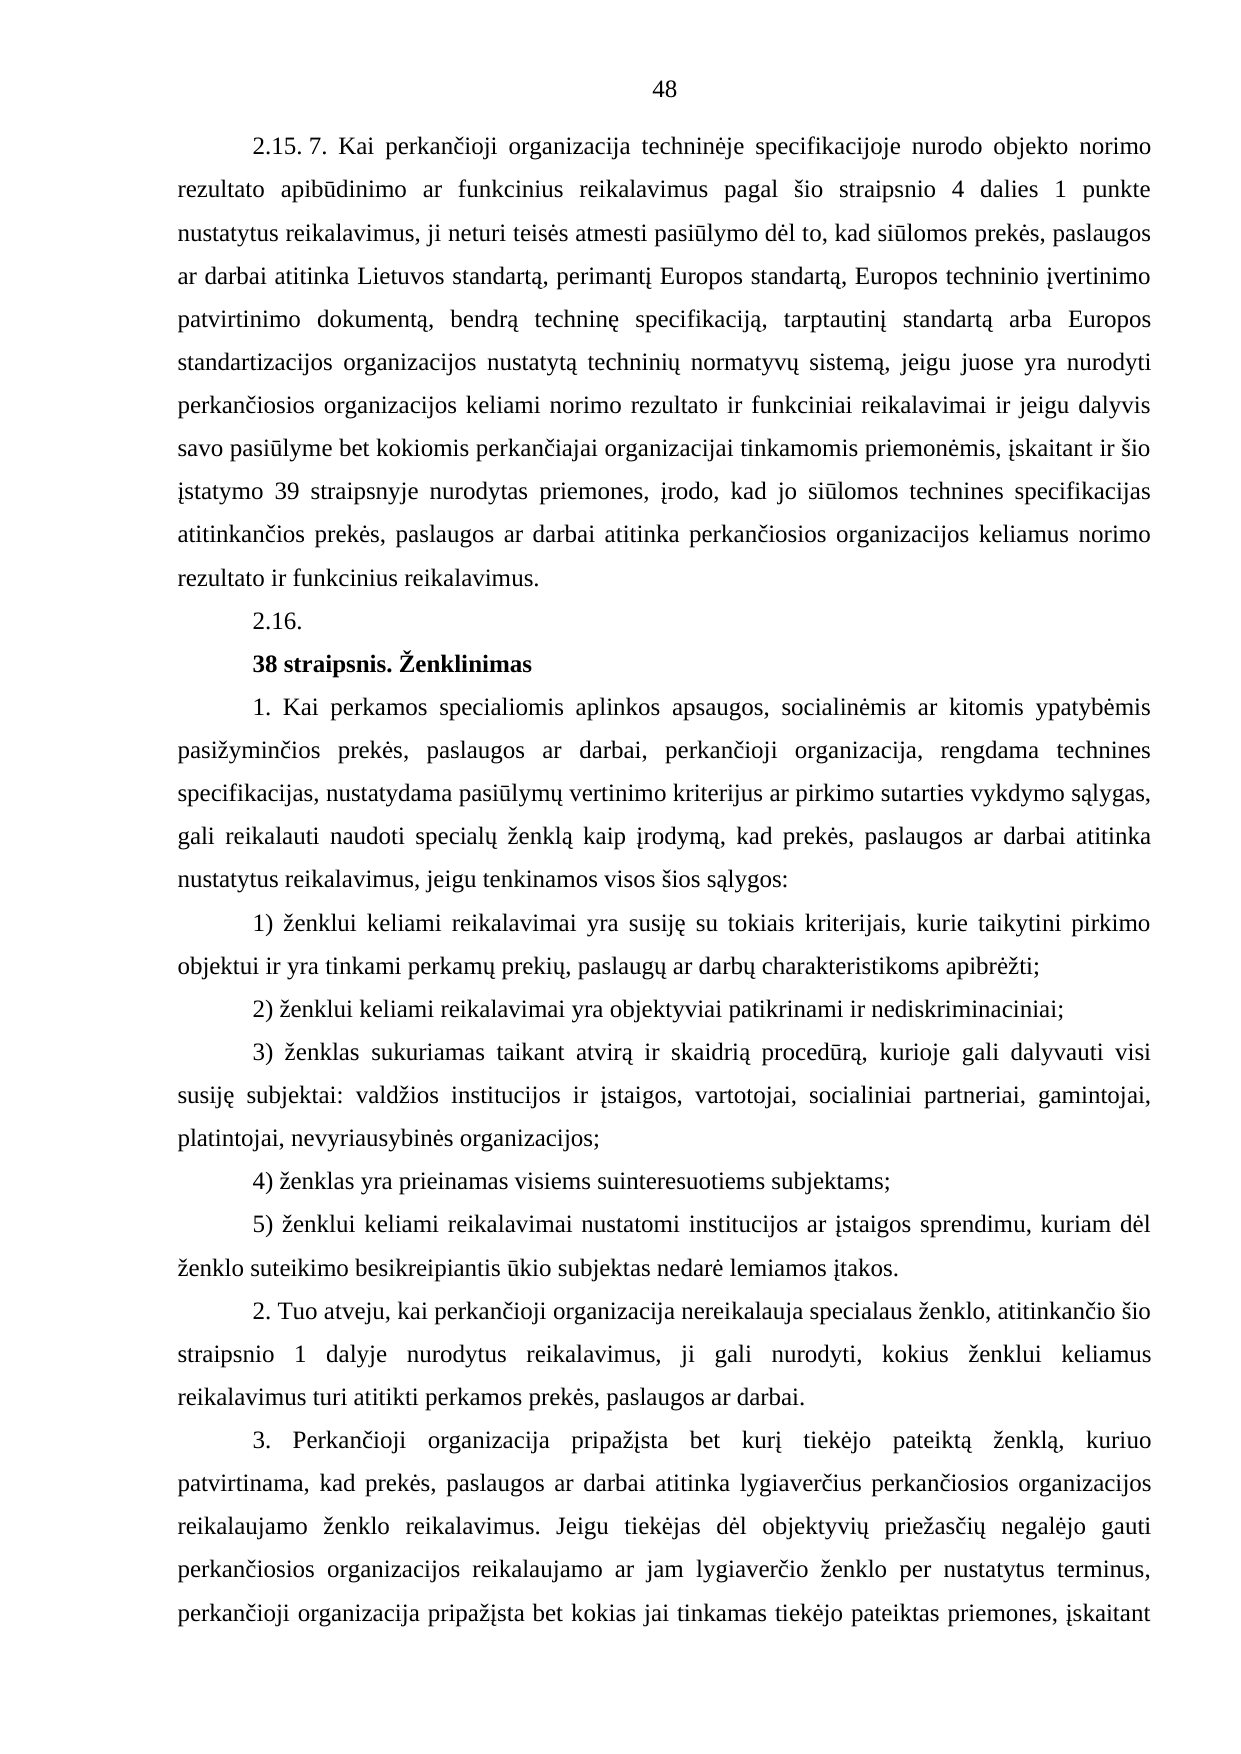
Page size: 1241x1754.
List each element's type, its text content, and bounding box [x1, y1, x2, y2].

text 3. Perkančioji organizacija pripažįsta bet kurį tiekėjo pateiktą ženklą, kuriuo patvirtinama, kad prekės, paslaugos ar darbai atitinka lygiaverčius perkančiosios organizacijos reikalaujamo ženklo reikalavimus. Jeigu tiekėjas dėl objektyvių priežasčių negalėjo gauti perkančiosios organizacijos reikalaujamo ar jam lygiaverčio ženklo per nustatytus terminus, perkančioji organizacija pripažįsta bet kokias jai tinkamas tiekėjo pateiktas priemones, įskaitant [177, 1425, 1152, 1626]
text 3) ženklas sukuriamas taikant atvirą ir skaidrią procedūrą, kurioje gali dalyvauti visi susiję subjektai: valdžios institucijos ir įstaigos, vartotojai, socialiniai partneriai, gamintojai, platintojai, nevyriausybinės organizacijos; [177, 1037, 1152, 1152]
text 2. Tuo atveju, kai perkančioji organizacija nereikalauja specialaus ženklo, atitinkančio šio straipsnio 1 dalyje nurodytus reikalavimus, ji gali nurodyti, kokius ženklui keliamus reikalavimus turi atitikti perkamos prekės, paslaugos ar darbai. [177, 1296, 1152, 1411]
text 1) ženklui keliami reikalavimai yra susiję su tokiais kriterijais, kurie taikytini pirkimo objektui ir yra tinkami perkamų prekių, paslaugų ar darbų charakteristikoms apibrėžti; [177, 908, 1152, 979]
text 4) ženklas yra prieinamas visiems suinteresuotiems subjektams; [177, 1166, 1152, 1195]
text 38 straipsnis. Ženklinimas [177, 649, 1152, 678]
text 1. Kai perkamos specialiomis aplinkos apsaugos, socialinėmis ar kitomis ypatybėmis pasižyminčios prekės, paslaugos ar darbai, perkančioji organizacija, rengdama technines specifikacijas, nustatydama pasiūlymų vertinimo kriterijus ar pirkimo sutarties vykdymo sąlygas, gali reikalauti naudoti specialų ženklą kaip įrodymą, kad prekės, paslaugos ar darbai atitinka nustatytus reikalavimus, jeigu tenkinamos visos šios sąlygos: [177, 692, 1152, 893]
text 2) ženklui keliami reikalavimai yra objektyviai patikrinami ir nediskriminaciniai; [177, 994, 1152, 1023]
text 5) ženklui keliami reikalavimai nustatomi institucijos ar įstaigos sprendimu, kuriam dėl ženklo suteikimo besikreipiantis ūkio subjektas nedarė lemiamos įtakos. [177, 1209, 1152, 1281]
subtitle 7. Kai perkančioji organizacija techninėje specifikacijoje nurodo objekto norimo rezultato apibūdinimo ar funkcinius reikalavimus pagal šio straipsnio 4 dalies 1 punkte nustatytus reikalavimus, ji neturi teisės atmesti pasiūlymo dėl to, kad siūlomos prekės, paslaugos ar darbai atitinka Lietuvos standartą, perimantį Europos standartą, Europos techninio įvertinimo patvirtinimo dokumentą, bendrą techninę specifikaciją, tarptautinį standartą arba Europos standartizacijos organizacijos nustatytą techninių normatyvų sistemą, jeigu juose yra nurodyti perkančiosios organizacijos keliami norimo rezultato ir funkciniai reikalavimai ir jeigu dalyvis savo pasiūlyme bet kokiomis perkančiajai organizacijai tinkamomis priemonėmis, įskaitant ir šio įstatymo 39 straipsnyje nurodytas priemones, įrodo, kad jo siūlomos technines specifikacijas atitinkančios prekės, paslaugos ar darbai atitinka perkančiosios organizacijos keliamus norimo rezultato ir funkcinius reikalavimus. [177, 131, 1152, 591]
